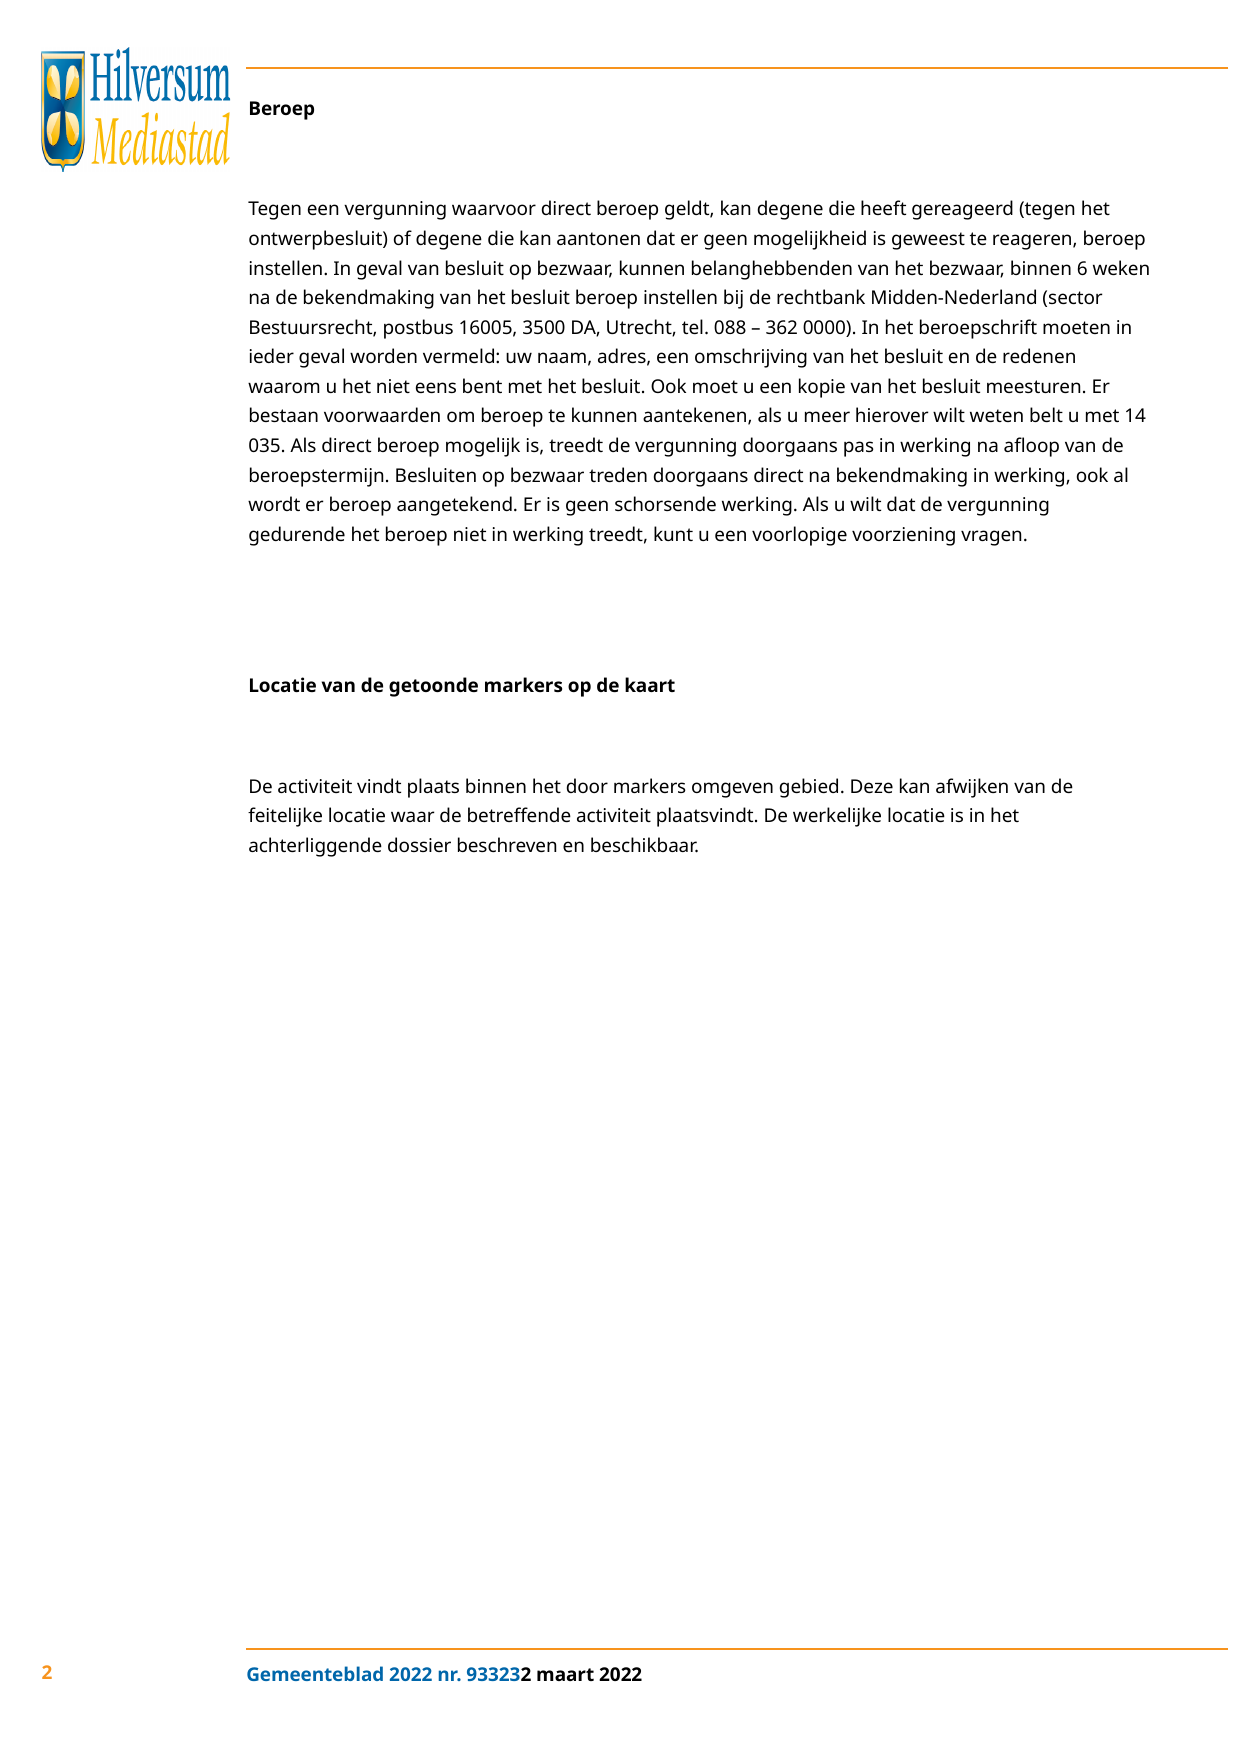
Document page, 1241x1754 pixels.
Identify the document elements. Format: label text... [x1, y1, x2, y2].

text Tegen een vergunning waarvoor direct beroep geldt, kan degene die heeft gereageerd (tegen het ontwerpbesluit) of degene die kan aantonen dat er geen mogelijkheid is geweest te reageren, beroep instellen. In geval van besluit op bezwaar, kunnen belanghebbenden van het bezwaar, binnen 6 weken na de bekendmaking van het besluit beroep instellen bij de rechtbank Midden-Nederland (sector Bestuursrecht, postbus 16005, 3500 DA, Utrecht, tel. 088 – 362 0000). In het beroepschrift moeten in ieder geval worden vermeld: uw naam, adres, een omschrijving van het besluit en de redenen waarom u het niet eens bent met het besluit. Ook moet u een kopie van het besluit meesturen. Er bestaan voorwaarden om beroep te kunnen aantekenen, als u meer hierover wilt weten belt u met 14 035. Als direct beroep mogelijk is, treedt de vergunning doorgaans pas in werking na afloop van de beroepstermijn. Besluiten op bezwaar treden doorgaans direct na bekendmaking in werking, ook al wordt er beroep aangetekend. Er is geen schorsende werking. Als u wilt dat de vergunning gedurende het beroep niet in werking treedt, kunt u een voorlopige voorziening vragen. [248, 196, 1152, 547]
text Beroep [248, 95, 1152, 121]
text De activiteit vindt plaats binnen het door markers omgeven gebied. Deze kan afwijken van de feitelijke locatie waar de betreffende activiteit plaatsvindt. De werkelijke locatie is in het achterliggende dossier beschreven en beschikbaar. [248, 773, 1152, 858]
text Locatie van de getoonde markers op de kaart [248, 672, 1152, 698]
picture [41, 47, 231, 172]
